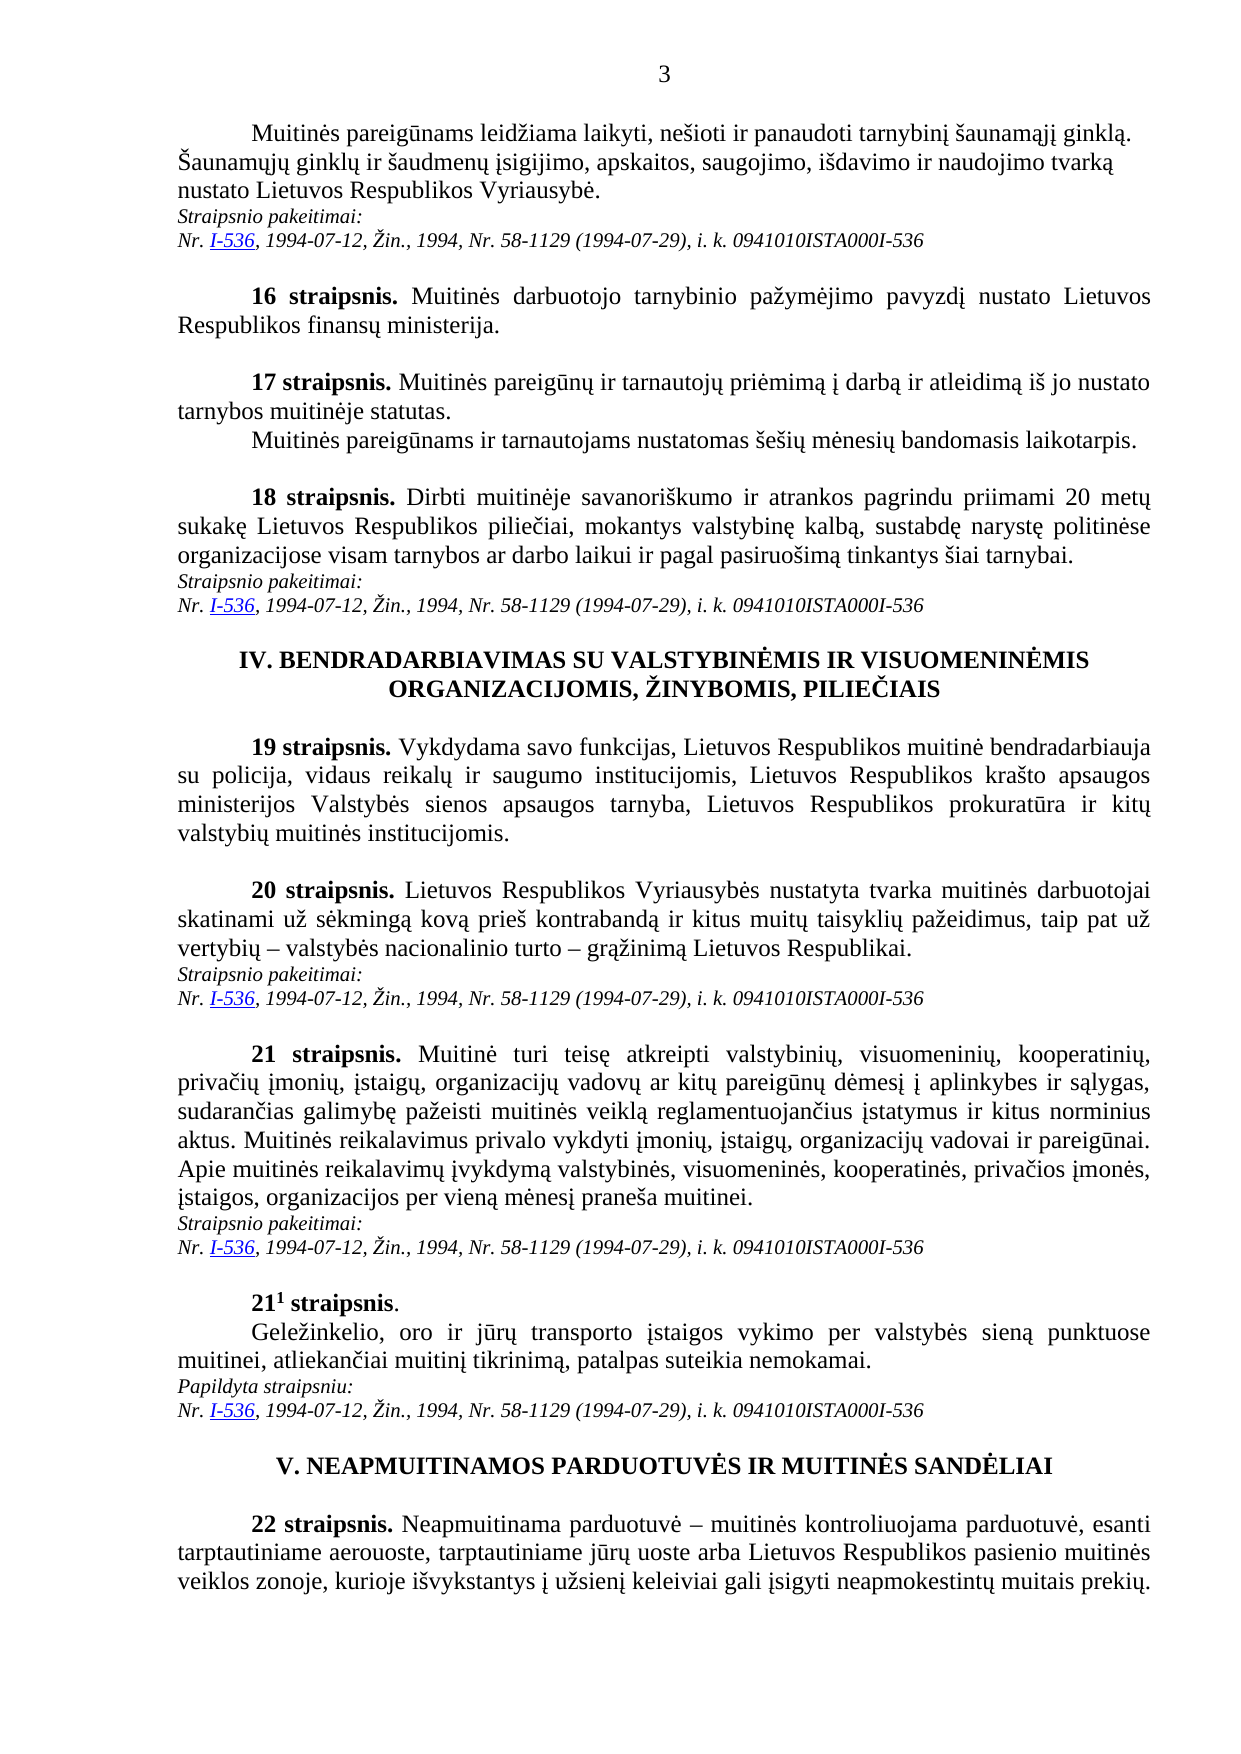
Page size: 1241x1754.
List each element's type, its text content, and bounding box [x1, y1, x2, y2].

text Nr. I-536, 1994-07-12, Žin., 1994, Nr. 58-1129 (1994-07-29), i. k. 0941010ISTA000I-536 [177, 986, 1152, 1010]
text Papildyta straipsniu: [177, 1374, 1152, 1398]
text V. NEAPMUITINAMOS PARDUOTUVĖS IR MUITINĖS SANDĖLIAI [177, 1451, 1152, 1480]
text 18 straipsnis. Dirbti muitinėje savanoriškumo ir atrankos pagrindu priimami 20 metų sukakę Lietuvos Respublikos piliečiai, mokantys valstybinę kalbą, sustabdę narystę politinėse organizacijose visam tarnybos ar darbo laikui ir pagal pasiruošimą tinkantys šiai tarnybai. [177, 482, 1152, 569]
text Geležinkelio, oro ir jūrų transporto įstaigos vykimo per valstybės sieną punktuose muitinei, atliekančiai muitinį tikrinimą, patalpas suteikia nemokamai. [177, 1317, 1152, 1374]
text Straipsnio pakeitimai: [177, 1211, 1152, 1235]
text Muitinės pareigūnams leidžiama laikyti, nešioti ir panaudoti tarnybinį šaunamąjį ginklą. Šaunamųjų ginklų ir šaudmenų įsigijimo, apskaitos, saugojimo, išdavimo ir naudojimo tvarką nustato Lietuvos Respublikos Vyriausybė. [177, 118, 1152, 204]
text 17 straipsnis. Muitinės pareigūnų ir tarnautojų priėmimą į darbą ir atleidimą iš jo nustato tarnybos muitinėje statutas. [177, 367, 1152, 425]
text 22 straipsnis. Neapmuitinama parduotuvė – muitinės kontroliuojama parduotuvė, esanti tarptautiniame aerouoste, tarptautiniame jūrų uoste arba Lietuvos Respublikos pasienio muitinės veiklos zonoje, kurioje išvykstantys į užsienį keleiviai gali įsigyti neapmokestintų muitais prekių. [177, 1509, 1152, 1595]
text 211 straipsnis. [177, 1288, 1152, 1317]
text IV. BENDRADARBIAVIMAS SU VALSTYBINĖMIS IR VISUOMENINĖMIS [177, 646, 1152, 674]
text Straipsnio pakeitimai: [177, 962, 1152, 986]
text ORGANIZACIJOMIS, ŽINYBOMIS, PILIEČIAIS [177, 674, 1152, 703]
text Straipsnio pakeitimai: [177, 569, 1152, 593]
text 20 straipsnis. Lietuvos Respublikos Vyriausybės nustatyta tvarka muitinės darbuotojai skatinami už sėkmingą kovą prieš kontrabandą ir kitus muitų taisyklių pažeidimus, taip pat už vertybių – valstybės nacionalinio turto – grąžinimą Lietuvos Respublikai. [177, 876, 1152, 962]
text Nr. I-536, 1994-07-12, Žin., 1994, Nr. 58-1129 (1994-07-29), i. k. 0941010ISTA000I-536 [177, 593, 1152, 617]
text Nr. I-536, 1994-07-12, Žin., 1994, Nr. 58-1129 (1994-07-29), i. k. 0941010ISTA000I-536 [177, 1398, 1152, 1422]
text Straipsnio pakeitimai: [177, 204, 1152, 228]
text 21 straipsnis. Muitinė turi teisę atkreipti valstybinių, visuomeninių, kooperatinių, privačių įmonių, įstaigų, organizacijų vadovų ar kitų pareigūnų dėmesį į aplinkybes ir sąlygas, sudarančias galimybę pažeisti muitinės veiklą reglamentuojančius įstatymus ir kitus norminius aktus. Muitinės reikalavimus privalo vykdyti įmonių, įstaigų, organizacijų vadovai ir pareigūnai. Apie muitinės reikalavimų įvykdymą valstybinės, visuomeninės, kooperatinės, privačios įmonės, įstaigos, organizacijos per vieną mėnesį praneša muitinei. [177, 1039, 1152, 1211]
text 16 straipsnis. Muitinės darbuotojo tarnybinio pažymėjimo pavyzdį nustato Lietuvos Respublikos finansų ministerija. [177, 281, 1152, 339]
text Nr. I-536, 1994-07-12, Žin., 1994, Nr. 58-1129 (1994-07-29), i. k. 0941010ISTA000I-536 [177, 1235, 1152, 1259]
text Muitinės pareigūnams ir tarnautojams nustatomas šešių mėnesių bandomasis laikotarpis. [177, 425, 1152, 454]
text Nr. I-536, 1994-07-12, Žin., 1994, Nr. 58-1129 (1994-07-29), i. k. 0941010ISTA000I-536 [177, 228, 1152, 252]
text 19 straipsnis. Vykdydama savo funkcijas, Lietuvos Respublikos muitinė bendradarbiauja su policija, vidaus reikalų ir saugumo institucijomis, Lietuvos Respublikos krašto apsaugos ministerijos Valstybės sienos apsaugos tarnyba, Lietuvos Respublikos prokuratūra ir kitų valstybių muitinės institucijomis. [177, 732, 1152, 847]
